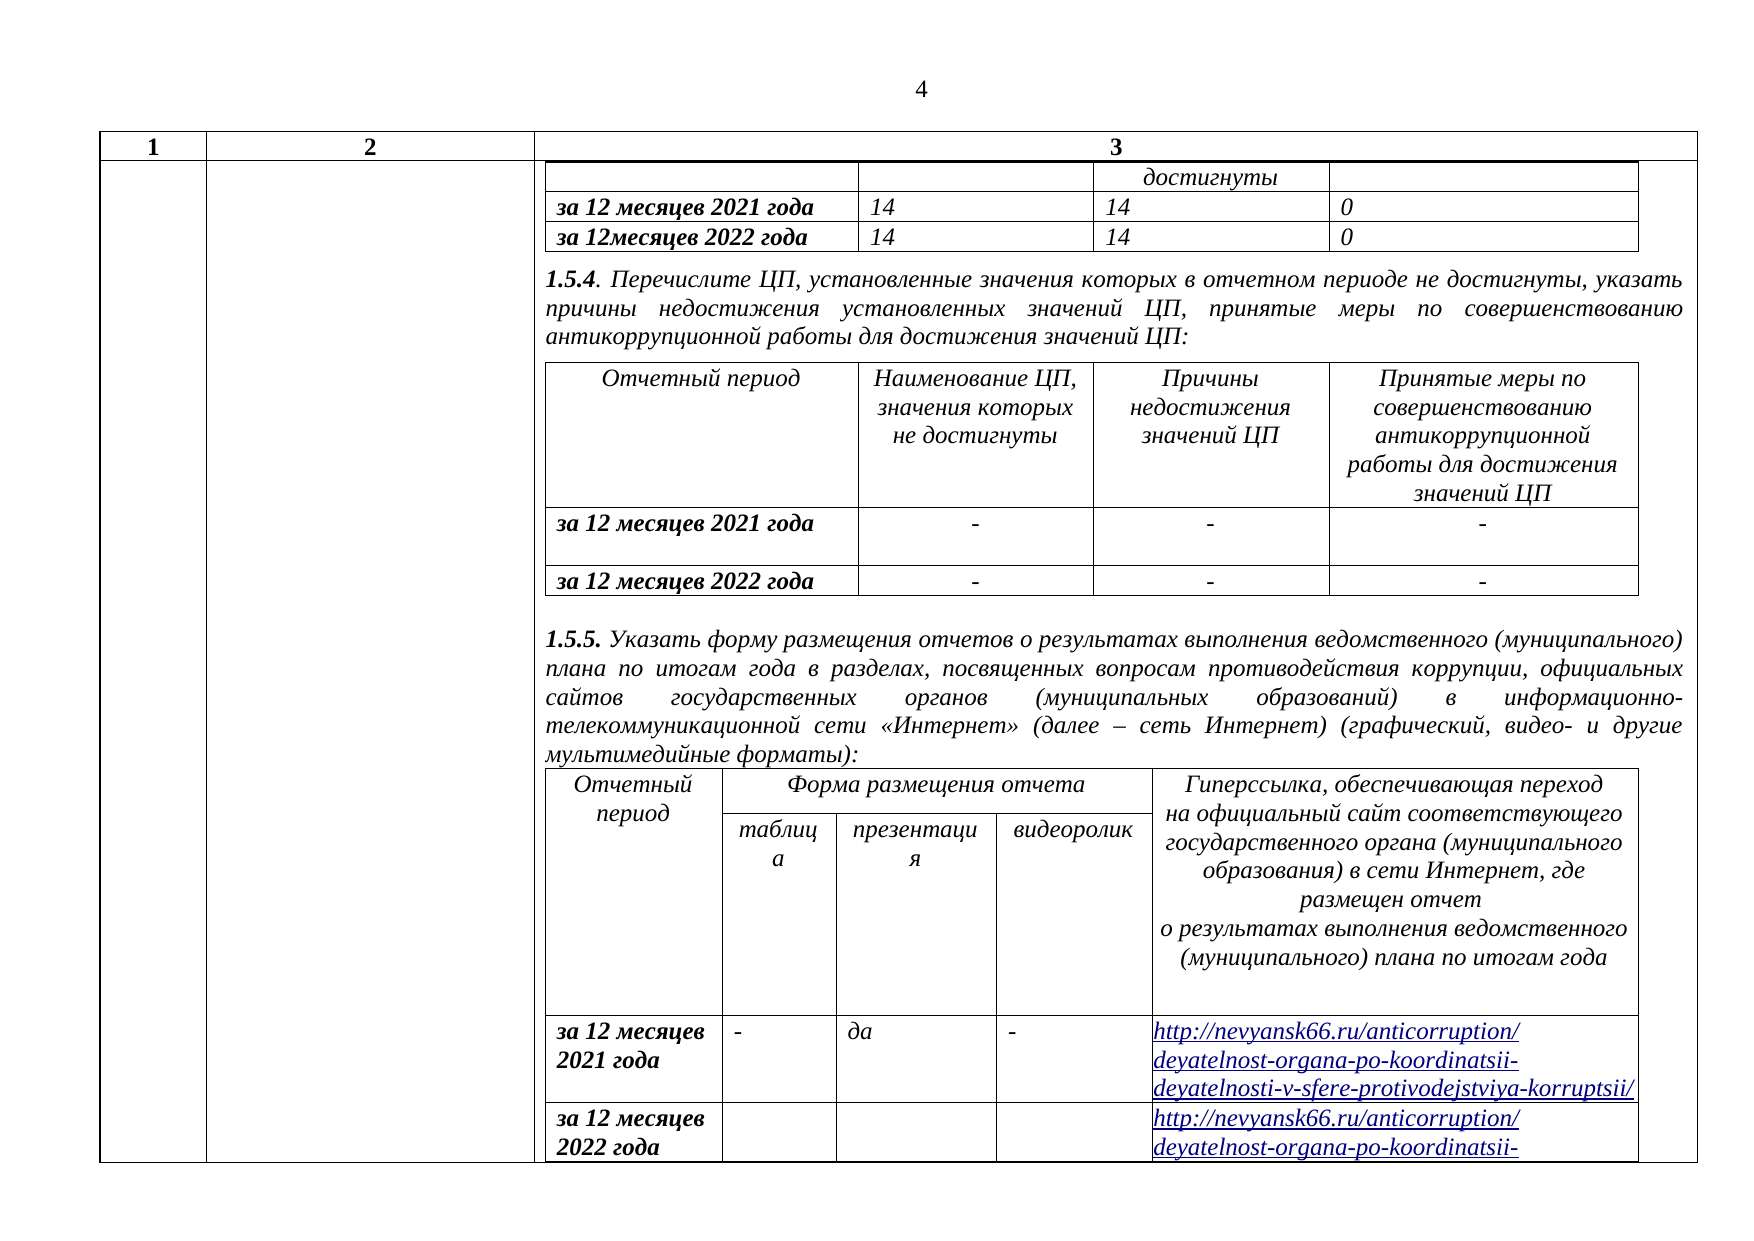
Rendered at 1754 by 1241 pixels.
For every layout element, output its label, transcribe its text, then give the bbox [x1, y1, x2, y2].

table_cell 1.5.4. Перечислите ЦП, установленные значения которых в отчетном периоде не достигнуты, указать причины недостижения установленных значений ЦП, принятые меры по совершенствованию антикоррупционной работы для достижения значений ЦП: 1.5.5. Указать форму размещения отчетов о результатах выполнения ведомственного (муниципального) плана по итогам года в разделах, посвященных вопросам противодействия коррупции, официальных сайтов государственных органов (муниципальных образований) в информационно-телекоммуникационной сети «Интернет» (далее – сеть Интернет) (графический, видео- и другие мультимедийные форматы): [535, 161, 1697, 1162]
table_cell 0 [1330, 222, 1638, 251]
table_cell 14 [1094, 192, 1329, 221]
table_cell таблица [723, 814, 836, 1015]
table_header Принятые меры по совершенствованию антикоррупционной работы для достижения значений ЦП [1330, 363, 1638, 507]
table_header 2 [207, 132, 534, 160]
table_cell - [859, 566, 1093, 595]
table_header Наименование ЦП, значения которых не достигнуты [859, 363, 1093, 507]
table_cell 14 [859, 222, 1093, 251]
table_cell [207, 161, 534, 1162]
table_cell за 12 месяцев 2022 года [546, 566, 858, 595]
table_cell 14 [859, 192, 1093, 221]
table_cell - [997, 1016, 1152, 1102]
table_cell [997, 1103, 1152, 1161]
table_cell - [1094, 508, 1329, 565]
table_cell http://nevyansk66.ru/anticorruption/deyatelnost-organa-po-koordinatsii- [1153, 1103, 1638, 1161]
table_cell за 12месяцев 2022 года [546, 222, 858, 251]
table_cell за 12 месяцев 2021 года [546, 1016, 722, 1102]
table_cell - [1094, 566, 1329, 595]
table_header [1330, 163, 1638, 191]
table_header [546, 163, 858, 191]
table_cell 0 [1330, 192, 1638, 221]
table_cell - [723, 1016, 836, 1102]
table_cell - [1330, 566, 1638, 595]
table_header [859, 163, 1093, 191]
table_header 3 [535, 132, 1697, 160]
table_cell - [859, 508, 1093, 565]
table_cell да [837, 1016, 996, 1102]
table_header 1 [101, 132, 206, 160]
table_header Форма размещения отчета [723, 769, 1152, 813]
table_header Отчетный период [546, 769, 722, 1015]
table_header Причины недостижения значений ЦП [1094, 363, 1329, 507]
table_cell презентация [837, 814, 996, 1015]
table_cell видеоролик [997, 814, 1152, 1015]
table_cell за 12 месяцев 2022 года [546, 1103, 722, 1161]
table_cell http://nevyansk66.ru/anticorruption/deyatelnost-organa-po-koordinatsii-deyatelnosti-v-sfere-protivodejstviya-korruptsii/ [1153, 1016, 1638, 1102]
table_cell [723, 1103, 836, 1161]
table_header достигнуты [1094, 163, 1329, 191]
table_cell 14 [1094, 222, 1329, 251]
table_cell - [1330, 508, 1638, 565]
table_cell [101, 161, 206, 1162]
table_cell за 12 месяцев 2021 года [546, 192, 858, 221]
table_cell [837, 1103, 996, 1161]
table_cell за 12 месяцев 2021 года [546, 508, 858, 565]
table_header Гиперссылка, обеспечивающая переход на официальный сайт соответствующего государственного органа (муниципального образования) в сети Интернет, где размещен отчет о результатах выполнения ведомственного (муниципального) плана по итогам года [1153, 769, 1638, 1015]
table_header Отчетный период [546, 363, 858, 507]
